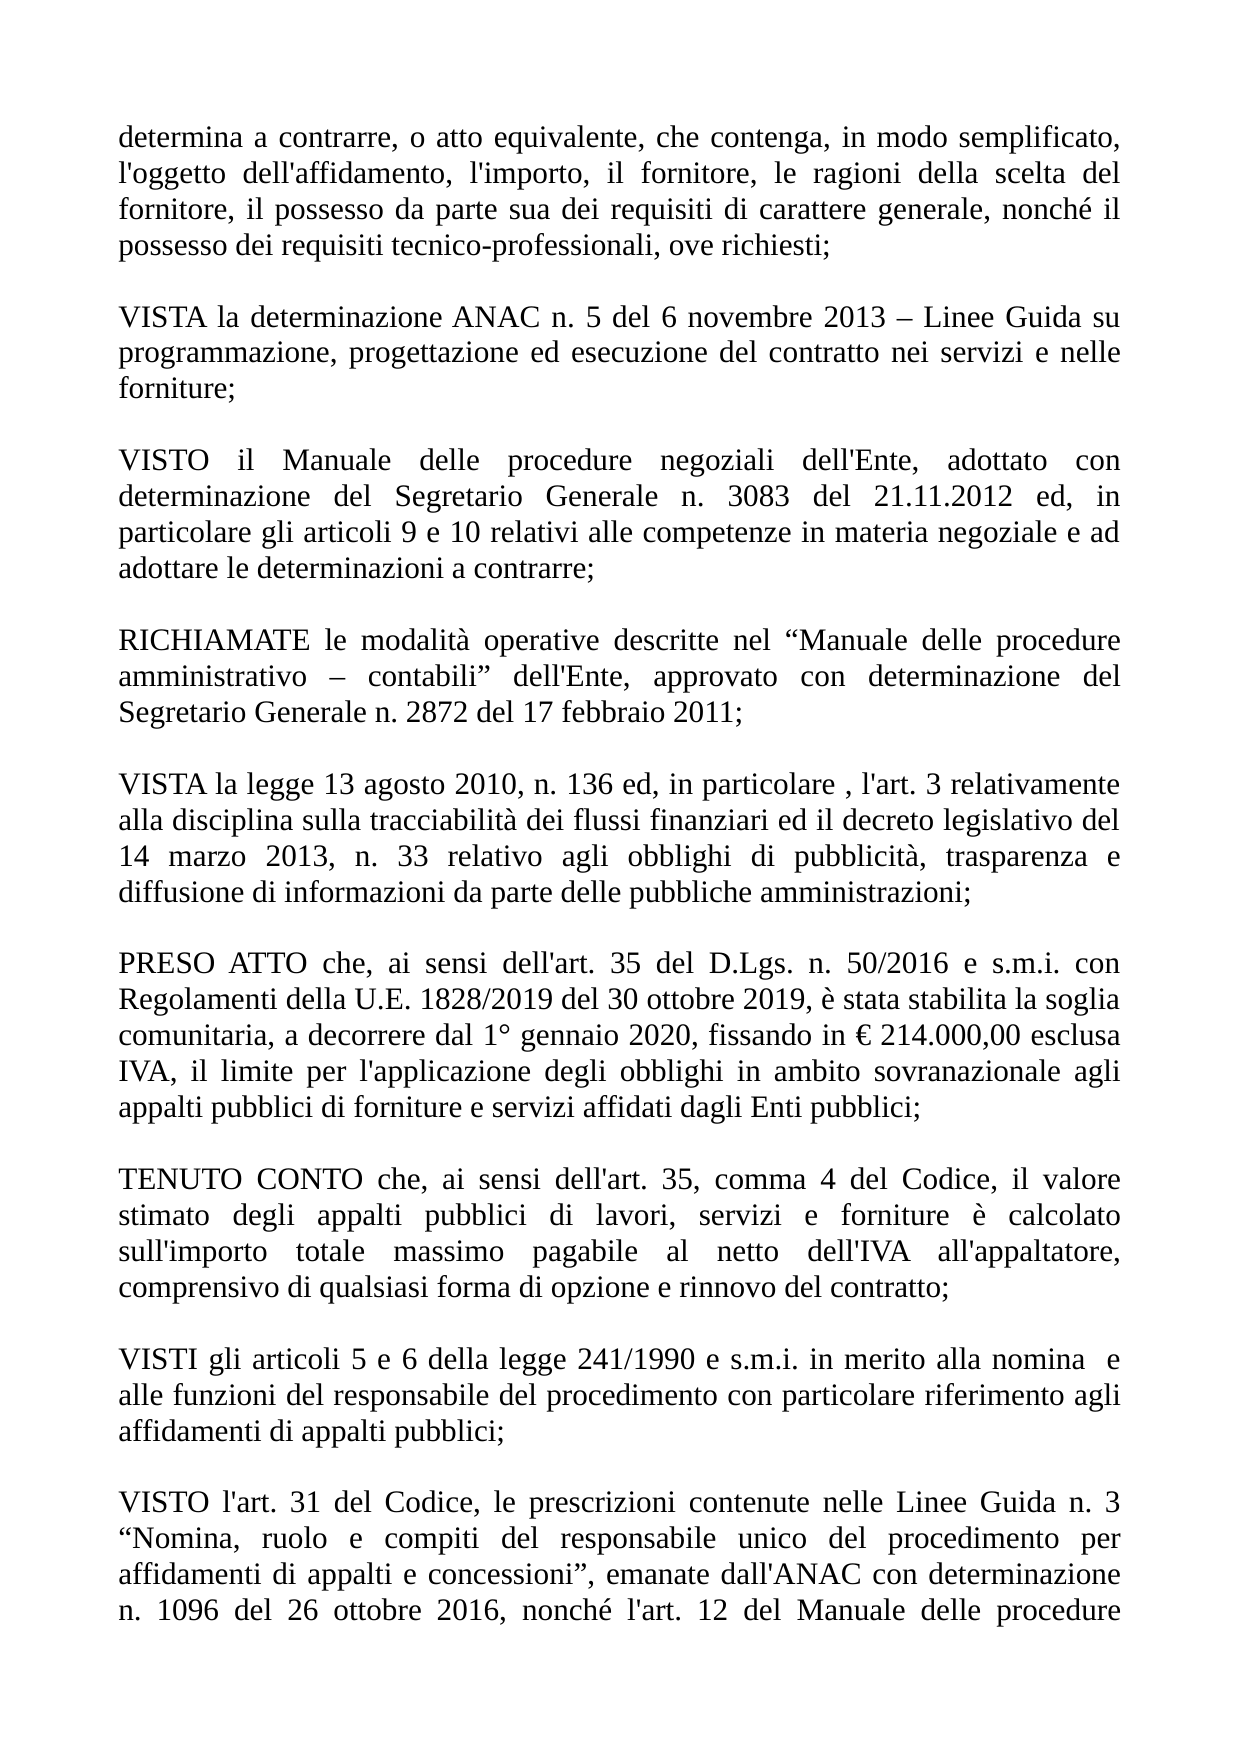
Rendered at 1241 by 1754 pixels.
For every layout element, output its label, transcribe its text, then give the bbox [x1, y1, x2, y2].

text RICHIAMATE le modalità operative descritte nel “Manuale delle procedure amministrativo – contabili” dell'Ente, approvato con determinazione del Segretario Generale n. 2872 del 17 febbraio 2011; [118, 621, 1122, 729]
text VISTA la legge 13 agosto 2010, n. 136 ed, in particolare , l'art. 3 relativamente alla disciplina sulla tracciabilità dei flussi finanziari ed il decreto legislativo del 14 marzo 2013, n. 33 relativo agli obblighi di pubblicità, trasparenza e diffusione di informazioni da parte delle pubbliche amministrazioni; [118, 765, 1122, 909]
text determina a contrarre, o atto equivalente, che contenga, in modo semplificato, l'oggetto dell'affidamento, l'importo, il fornitore, le ragioni della scelta del fornitore, il possesso da parte sua dei requisiti di carattere generale, nonché il possesso dei requisiti tecnico-professionali, ove richiesti; [118, 118, 1122, 262]
text VISTI gli articoli 5 e 6 della legge 241/1990 e s.m.i. in merito alla nomina e alle funzioni del responsabile del procedimento con particolare riferimento agli affidamenti di appalti pubblici; [118, 1340, 1122, 1448]
text VISTO il Manuale delle procedure negoziali dell'Ente, adottato con determinazione del Segretario Generale n. 3083 del 21.11.2012 ed, in particolare gli articoli 9 e 10 relativi alle competenze in materia negoziale e ad adottare le determinazioni a contrarre; [118, 442, 1122, 585]
text TENUTO CONTO che, ai sensi dell'art. 35, comma 4 del Codice, il valore stimato degli appalti pubblici di lavori, servizi e forniture è calcolato sull'importo totale massimo pagabile al netto dell'IVA all'appaltatore, comprensivo di qualsiasi forma di opzione e rinnovo del contratto; [118, 1160, 1122, 1304]
text VISTA la determinazione ANAC n. 5 del 6 novembre 2013 – Linee Guida su programmazione, progettazione ed esecuzione del contratto nei servizi e nelle forniture; [118, 298, 1122, 406]
text PRESO ATTO che, ai sensi dell'art. 35 del D.Lgs. n. 50/2016 e s.m.i. con Regolamenti della U.E. 1828/2019 del 30 ottobre 2019, è stata stabilita la soglia comunitaria, a decorrere dal 1° gennaio 2020, fissando in € 214.000,00 esclusa IVA, il limite per l'applicazione degli obblighi in ambito sovranazionale agli appalti pubblici di forniture e servizi affidati dagli Enti pubblici; [118, 945, 1122, 1124]
text VISTO l'art. 31 del Codice, le prescrizioni contenute nelle Linee Guida n. 3 “Nomina, ruolo e compiti del responsabile unico del procedimento per affidamenti di appalti e concessioni”, emanate dall'ANAC con determinazione n. 1096 del 26 ottobre 2016, nonché l'art. 12 del Manuale delle procedure [118, 1484, 1122, 1627]
